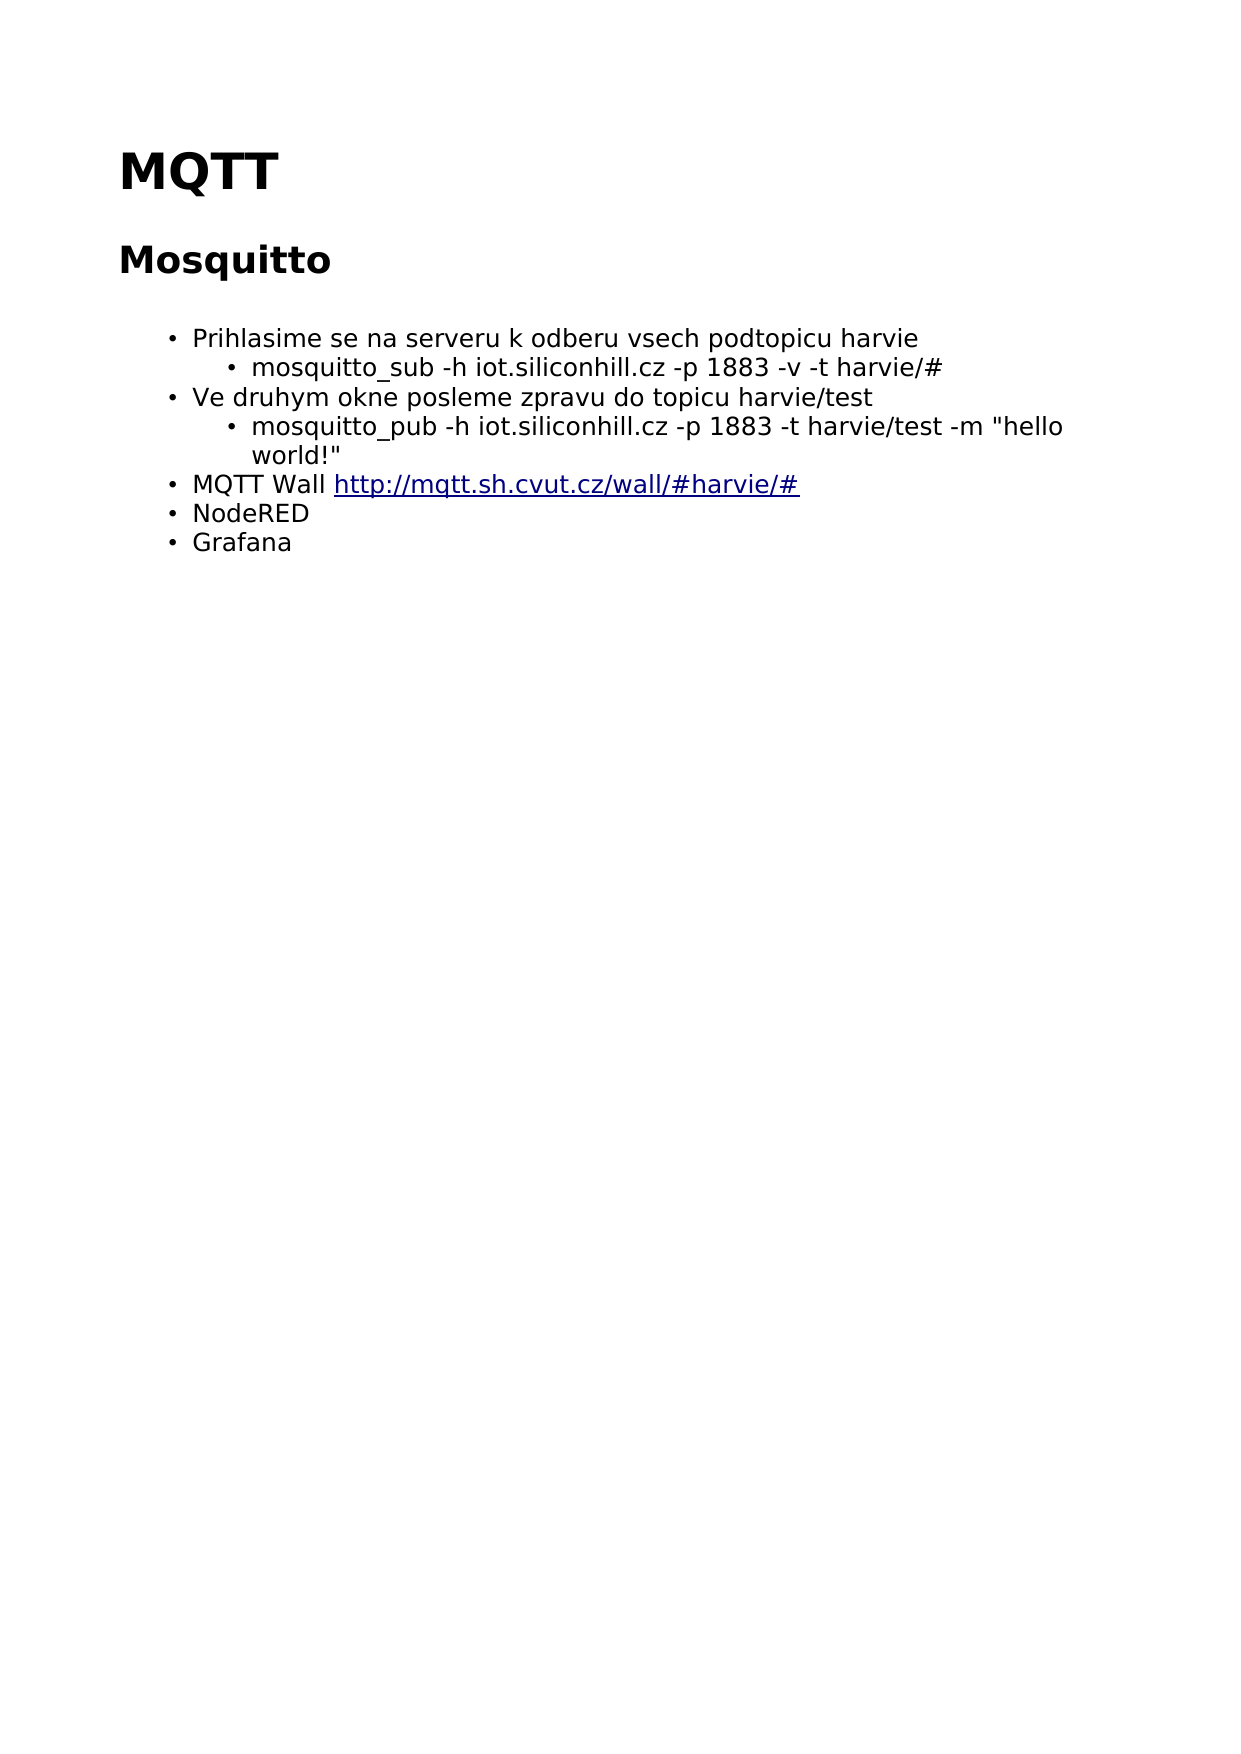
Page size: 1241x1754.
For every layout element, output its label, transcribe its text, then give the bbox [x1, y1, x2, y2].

list mosquitto_pub -h iot.siliconhill.cz -p 1883 -t harvie/test -m "hello world!" [236, 412, 1122, 470]
list mosquitto_sub -h iot.siliconhill.cz -p 1883 -v -t harvie/# [236, 354, 1122, 383]
list Prihlasime se na serveru k odberu vsech podtopicu harvie [177, 324, 1122, 354]
list MQTT Wall http://mqtt.sh.cvut.cz/wall/#harvie/# [177, 470, 1122, 499]
subtitle Mosquitto [118, 239, 1122, 282]
list Ve druhym okne posleme zpravu do topicu harvie/test [177, 383, 1122, 412]
list NodeRED [177, 499, 1122, 529]
list Grafana [177, 529, 1122, 558]
subtitle MQTT [118, 143, 1122, 201]
